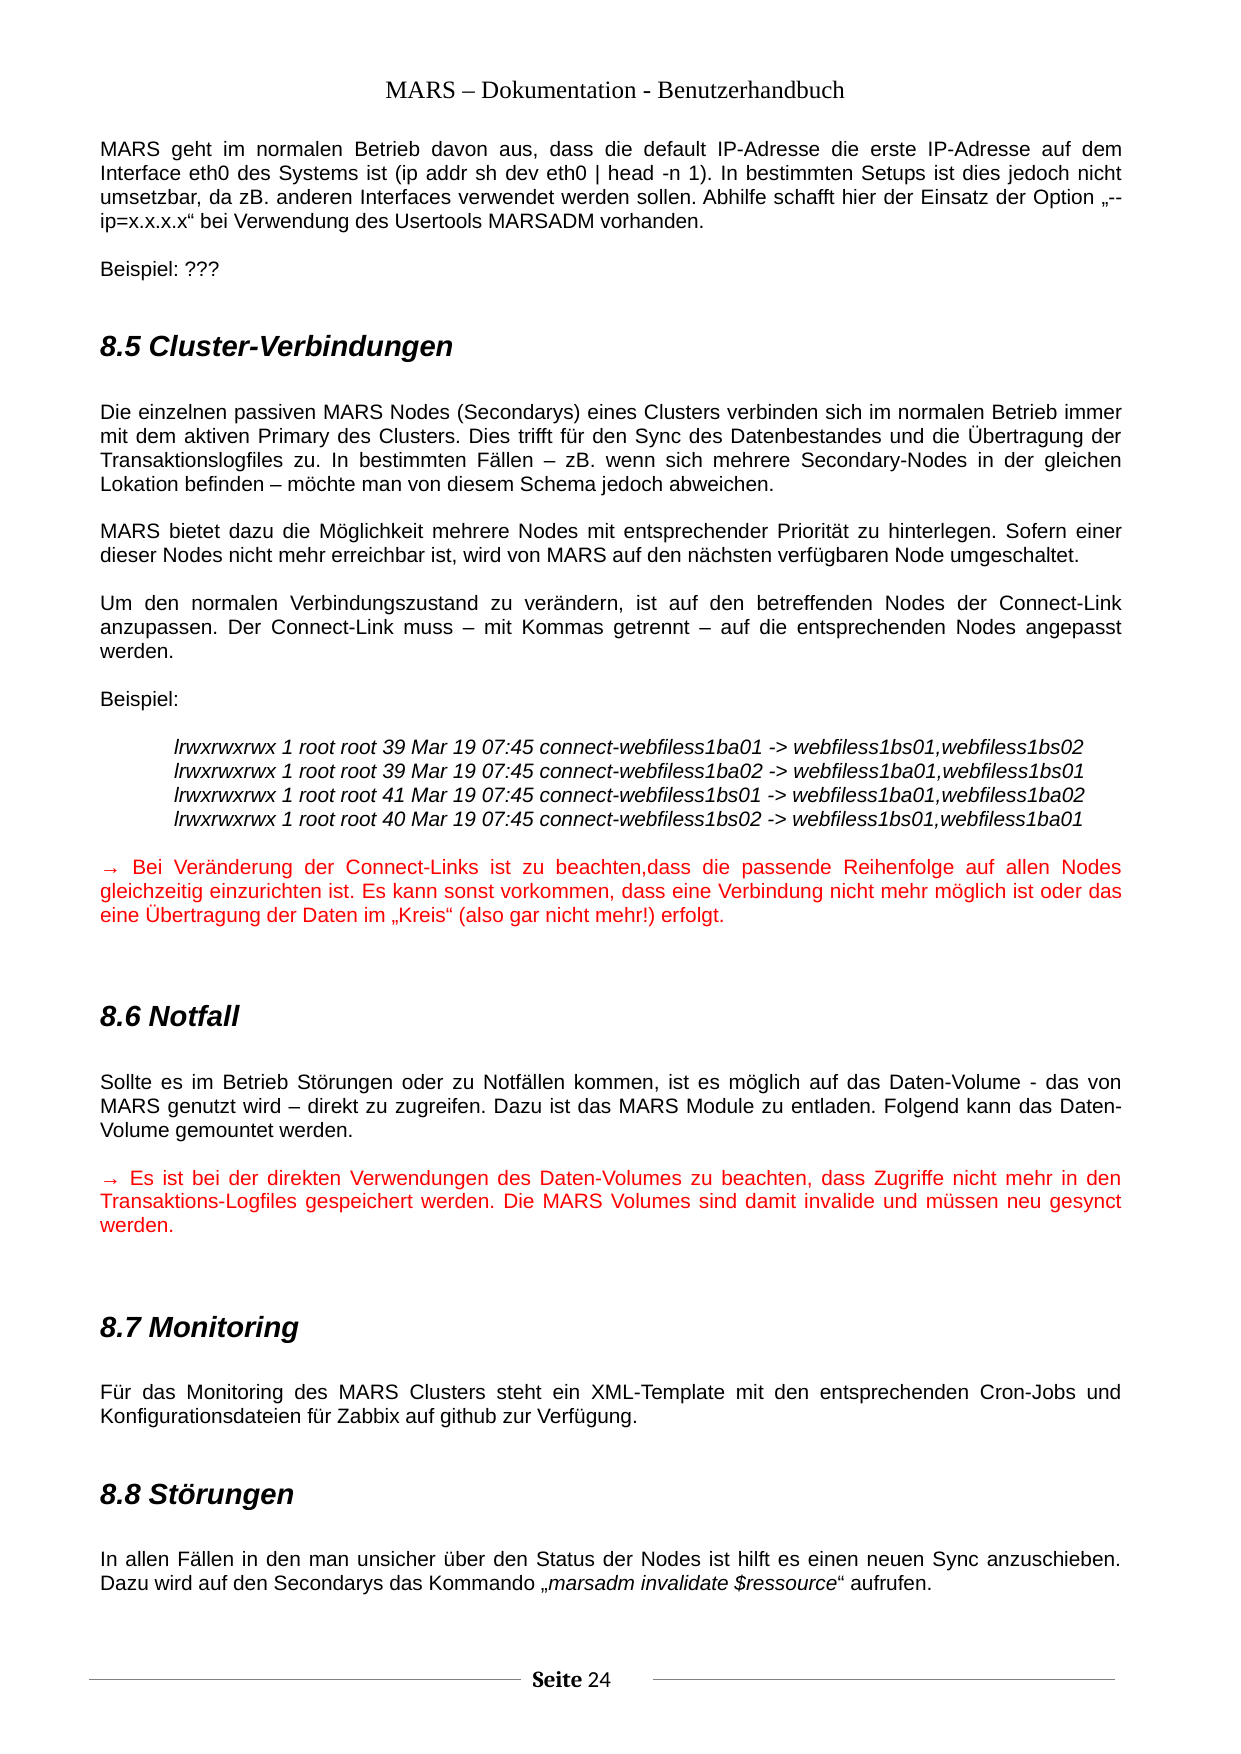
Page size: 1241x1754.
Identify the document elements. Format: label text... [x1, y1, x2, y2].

text lrwxrwxrwx 1 root root 39 Mar 19 07:45 connect-webfiless1ba01 -> webfiless1bs01,webfiless1bs02 [174, 735, 1123, 759]
text lrwxrwxrwx 1 root root 41 Mar 19 07:45 connect-webfiless1bs01 -> webfiless1ba01,webfiless1ba02 [174, 783, 1123, 807]
subtitle 8.6 Notfall [100, 999, 1123, 1033]
text lrwxrwxrwx 1 root root 40 Mar 19 07:45 connect-webfiless1bs02 -> webfiless1bs01,webfiless1ba01 [174, 807, 1123, 831]
text Beispiel: [100, 687, 1123, 711]
text MARS bietet dazu die Möglichkeit mehrere Nodes mit entsprechender Priorität zu hinterlegen. Sofern einer dieser Nodes nicht mehr erreichbar ist, wird von MARS auf den nächsten verfügbaren Node umgeschaltet. [100, 519, 1123, 567]
subtitle 8.5 Cluster-Verbindungen [100, 329, 1123, 363]
text Sollte es im Betrieb Störungen oder zu Notfällen kommen, ist es möglich auf das Daten-Volume - das von MARS genutzt wird – direkt zu zugreifen. Dazu ist das MARS Module zu entladen. Folgend kann das Daten-Volume gemountet werden. [100, 1069, 1123, 1141]
text Um den normalen Verbindungszustand zu verändern, ist auf den betreffenden Nodes der Connect-Link anzupassen. Der Connect-Link muss – mit Kommas getrennt – auf die entsprechenden Nodes angepasst werden. [100, 591, 1123, 663]
text MARS geht im normalen Betrieb davon aus, dass die default IP-Adresse die erste IP-Adresse auf dem Interface eth0 des Systems ist (ip addr sh dev eth0 | head -n 1). In bestimmten Setups ist dies jedoch nicht umsetzbar, da zB. anderen Interfaces verwendet werden sollen. Abhilfe schafft hier der Einsatz der Option „--ip=x.x.x.x“ bei Verwendung des Usertools MARSADM vorhanden. [100, 137, 1123, 233]
text Für das Monitoring des MARS Clusters steht ein XML-Template mit den entsprechenden Cron-Jobs und Konfigurationsdateien für Zabbix auf github zur Verfügung. [100, 1380, 1123, 1428]
text Beispiel: ??? [100, 257, 1123, 281]
text → Bei Veränderung der Connect-Links ist zu beachten,dass die passende Reihenfolge auf allen Nodes gleichzeitig einzurichten ist. Es kann sonst vorkommen, dass eine Verbindung nicht mehr möglich ist oder das eine Übertragung der Daten im „Kreis“ (also gar nicht mehr!) erfolgt. [100, 855, 1123, 927]
subtitle 8.7 Monitoring [100, 1310, 1123, 1344]
text Die einzelnen passiven MARS Nodes (Secondarys) eines Clusters verbinden sich im normalen Betrieb immer mit dem aktiven Primary des Clusters. Dies trifft für den Sync des Datenbestandes und die Übertragung der Transaktionslogfiles zu. In bestimmten Fällen – zB. wenn sich mehrere Secondary-Nodes in der gleichen Lokation befinden – möchte man von diesem Schema jedoch abweichen. [100, 399, 1123, 495]
text lrwxrwxrwx 1 root root 39 Mar 19 07:45 connect-webfiless1ba02 -> webfiless1ba01,webfiless1bs01 [174, 759, 1123, 783]
subtitle 8.8 Störungen [100, 1477, 1123, 1511]
text → Es ist bei der direkten Verwendungen des Daten-Volumes zu beachten, dass Zugriffe nicht mehr in den Transaktions-Logfiles gespeichert werden. Die MARS Volumes sind damit invalide und müssen neu gesynct werden. [100, 1165, 1123, 1237]
text In allen Fällen in den man unsicher über den Status der Nodes ist hilft es einen neuen Sync anzuschieben. Dazu wird auf den Secondarys das Kommando „marsadm invalidate $ressource“ aufrufen. [100, 1547, 1123, 1595]
